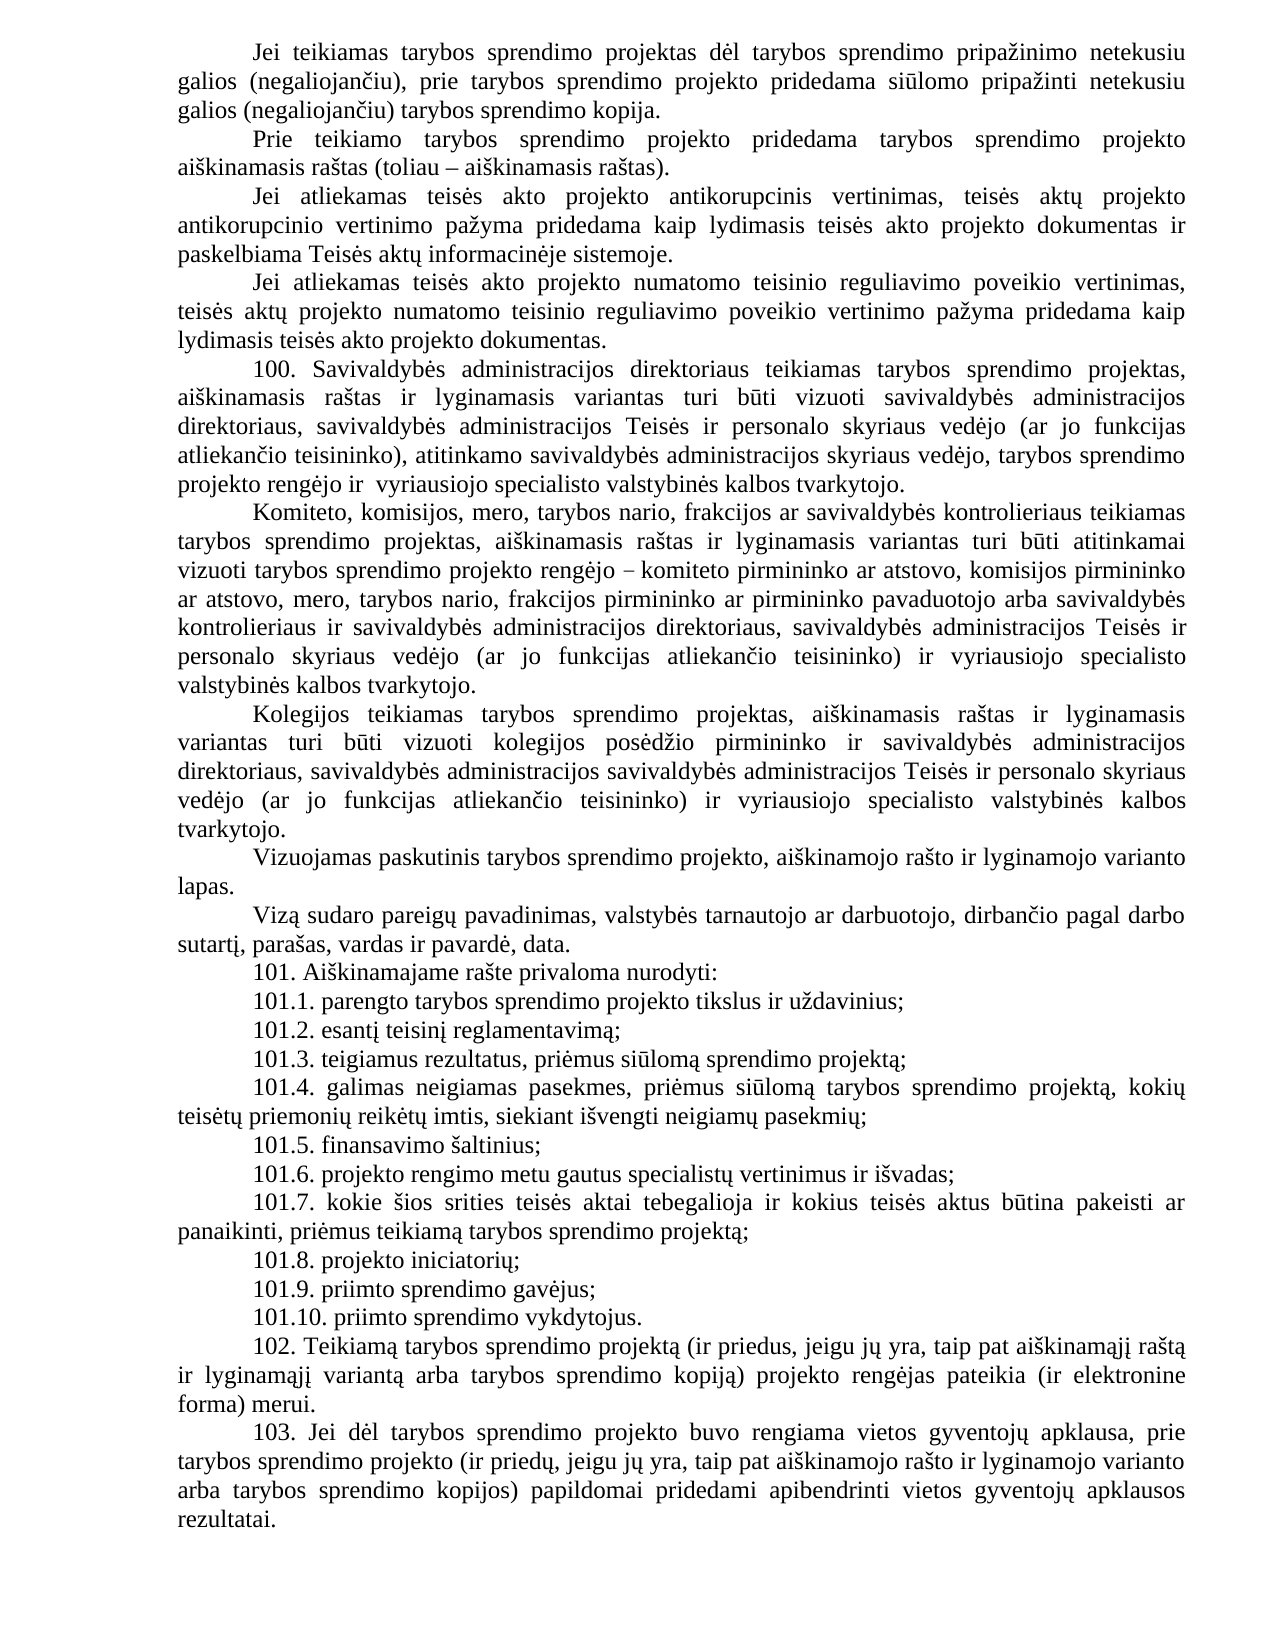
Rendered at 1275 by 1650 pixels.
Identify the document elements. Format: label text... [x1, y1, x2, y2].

text 101.8. projekto iniciatorių; [177, 1245, 1186, 1274]
text Jei teikiamas tarybos sprendimo projektas dėl tarybos sprendimo pripažinimo netekusiu galios (negaliojančiu), prie tarybos sprendimo projekto pridedama siūlomo pripažinti netekusiu galios (negaliojančiu) tarybos sprendimo kopija. [177, 37, 1186, 124]
text 101.3. teigiamus rezultatus, priėmus siūlomą sprendimo projektą; [177, 1044, 1186, 1072]
text 101.10. priimto sprendimo vykdytojus. [177, 1302, 1186, 1331]
text 101.5. finansavimo šaltinius; [177, 1130, 1186, 1159]
text 101.6. projekto rengimo metu gautus specialistų vertinimus ir išvadas; [177, 1159, 1186, 1187]
text 100. Savivaldybės administracijos direktoriaus teikiamas tarybos sprendimo projektas, aiškinamasis raštas ir lyginamasis variantas turi būti vizuoti savivaldybės administracijos direktoriaus, savivaldybės administracijos Teisės ir personalo skyriaus vedėjo (ar jo funkcijas atliekančio teisininko), atitinkamo savivaldybės administracijos skyriaus vedėjo, tarybos sprendimo projekto rengėjo ir vyriausiojo specialisto valstybinės kalbos tvarkytojo. [177, 354, 1186, 497]
text 101.9. priimto sprendimo gavėjus; [177, 1274, 1186, 1302]
text 101.2. esantį teisinį reglamentavimą; [177, 1015, 1186, 1044]
text Kolegijos teikiamas tarybos sprendimo projektas, aiškinamasis raštas ir lyginamasis variantas turi būti vizuoti kolegijos posėdžio pirmininko ir savivaldybės administracijos direktoriaus, savivaldybės administracijos savivaldybės administracijos Teisės ir personalo skyriaus vedėjo (ar jo funkcijas atliekančio teisininko) ir vyriausiojo specialisto valstybinės kalbos tvarkytojo. [177, 699, 1186, 842]
text 101.7. kokie šios srities teisės aktai tebegalioja ir kokius teisės aktus būtina pakeisti ar panaikinti, priėmus teikiamą tarybos sprendimo projektą; [177, 1187, 1186, 1245]
text Jei atliekamas teisės akto projekto numatomo teisinio reguliavimo poveikio vertinimas, teisės aktų projekto numatomo teisinio reguliavimo poveikio vertinimo pažyma pridedama kaip lydimasis teisės akto projekto dokumentas. [177, 267, 1186, 354]
text 103. Jei dėl tarybos sprendimo projekto buvo rengiama vietos gyventojų apklausa, prie tarybos sprendimo projekto (ir priedų, jeigu jų yra, taip pat aiškinamojo rašto ir lyginamojo varianto arba tarybos sprendimo kopijos) papildomai pridedami apibendrinti vietos gyventojų apklausos rezultatai. [177, 1417, 1186, 1532]
text 101. Aiškinamajame rašte privaloma nurodyti: [177, 957, 1186, 986]
text Prie teikiamo tarybos sprendimo projekto pridedama tarybos sprendimo projekto aiškinamasis raštas (toliau – aiškinamasis raštas). [177, 124, 1186, 181]
text 101.1. parengto tarybos sprendimo projekto tikslus ir uždavinius; [177, 986, 1186, 1015]
text Vizą sudaro pareigų pavadinimas, valstybės tarnautojo ar darbuotojo, dirbančio pagal darbo sutartį, parašas, vardas ir pavardė, data. [177, 900, 1186, 957]
text Komiteto, komisijos, mero, tarybos nario, frakcijos ar savivaldybės kontrolieriaus teikiamas tarybos sprendimo projektas, aiškinamasis raštas ir lyginamasis variantas turi būti atitinkamai vizuoti tarybos sprendimo projekto rengėjo – komiteto pirmininko ar atstovo, komisijos pirmininko ar atstovo, mero, tarybos nario, frakcijos pirmininko ar pirmininko pavaduotojo arba savivaldybės kontrolieriaus ir savivaldybės administracijos direktoriaus, savivaldybės administracijos Teisės ir personalo skyriaus vedėjo (ar jo funkcijas atliekančio teisininko) ir vyriausiojo specialisto valstybinės kalbos tvarkytojo. [177, 497, 1186, 699]
text Jei atliekamas teisės akto projekto antikorupcinis vertinimas, teisės aktų projekto antikorupcinio vertinimo pažyma pridedama kaip lydimasis teisės akto projekto dokumentas ir paskelbiama Teisės aktų informacinėje sistemoje. [177, 181, 1186, 267]
text Vizuojamas paskutinis tarybos sprendimo projekto, aiškinamojo rašto ir lyginamojo varianto lapas. [177, 842, 1186, 900]
text 101.4. galimas neigiamas pasekmes, priėmus siūlomą tarybos sprendimo projektą, kokių teisėtų priemonių reikėtų imtis, siekiant išvengti neigiamų pasekmių; [177, 1072, 1186, 1130]
text 102. Teikiamą tarybos sprendimo projektą (ir priedus, jeigu jų yra, taip pat aiškinamąjį raštą ir lyginamąjį variantą arba tarybos sprendimo kopiją) projekto rengėjas pateikia (ir elektronine forma) merui. [177, 1331, 1186, 1417]
